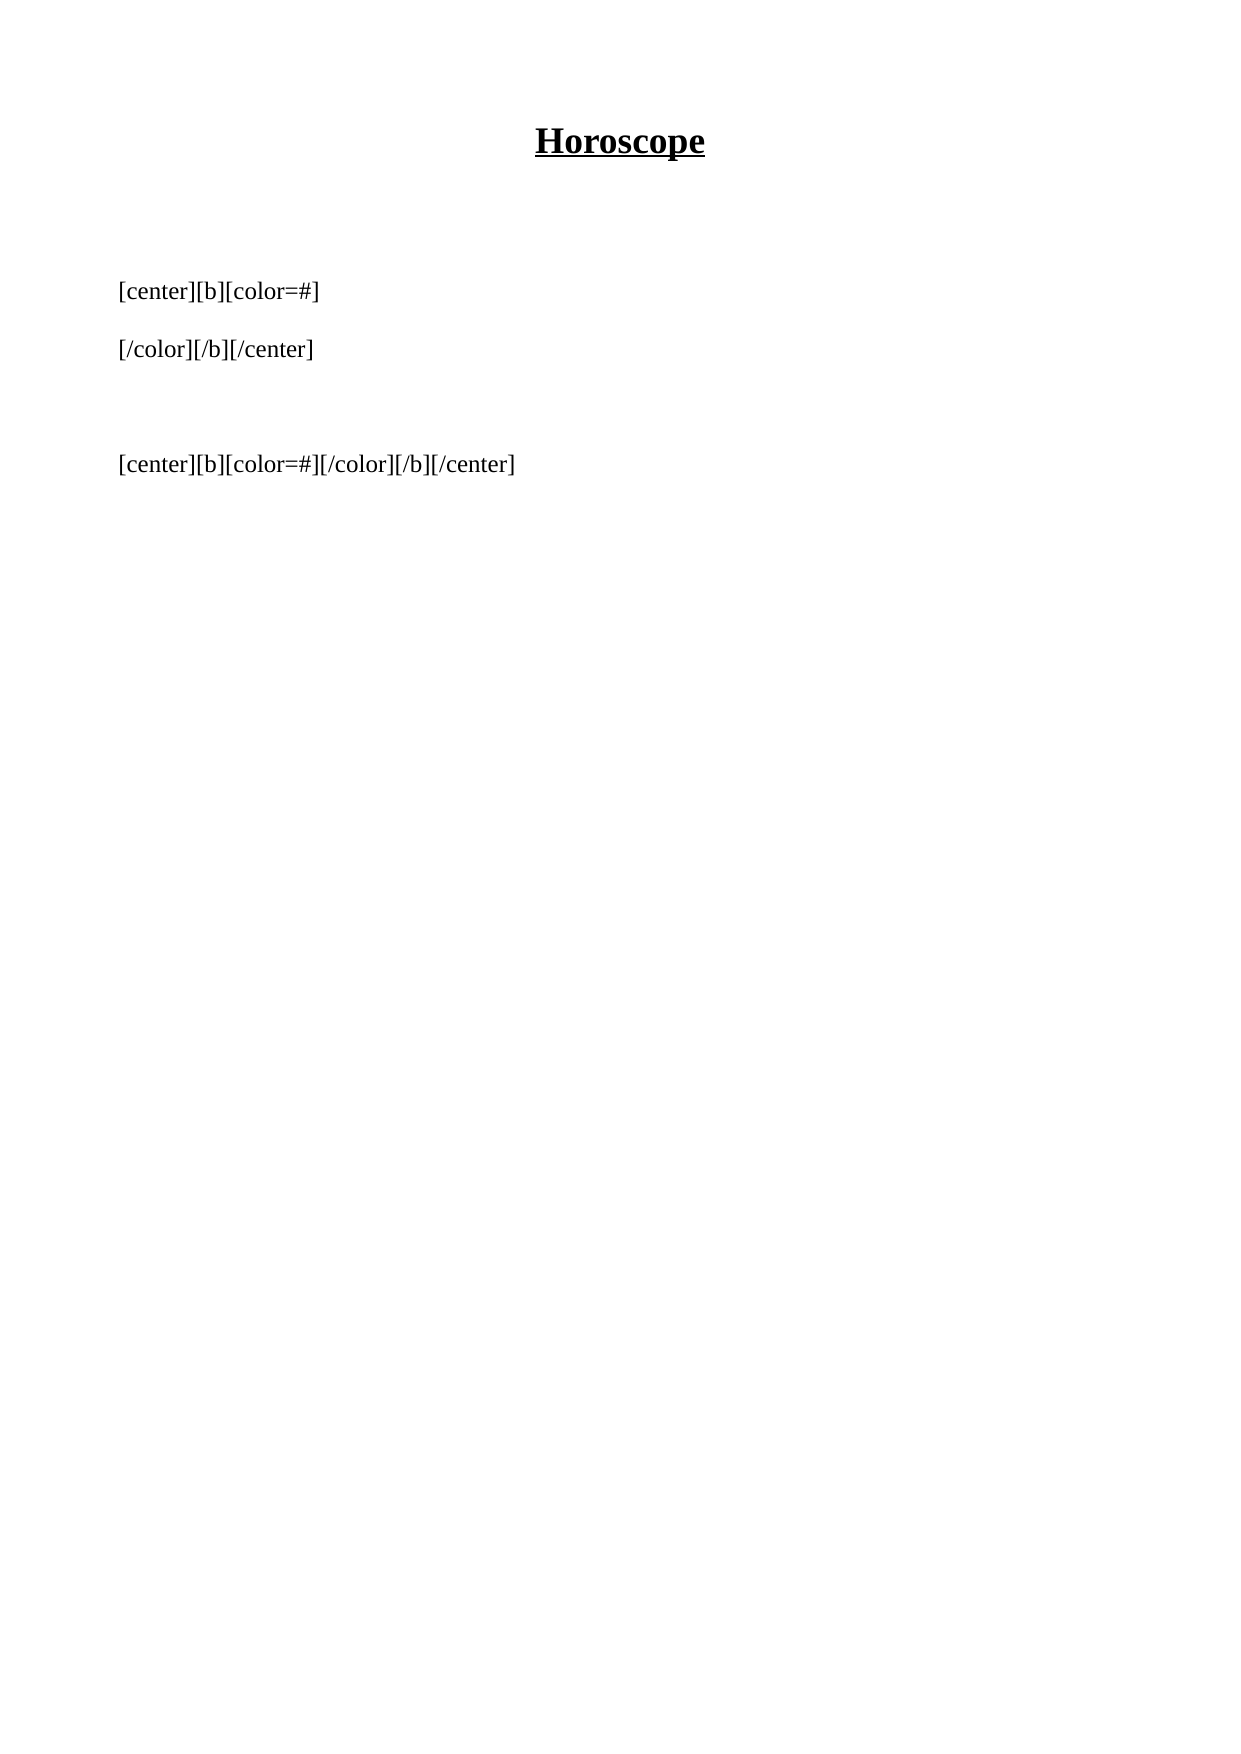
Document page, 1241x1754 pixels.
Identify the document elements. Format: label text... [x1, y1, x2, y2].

text [center][b][color=#] [118, 276, 1122, 305]
text [/color][/b][/center] [118, 334, 1122, 362]
text Horoscope [118, 118, 1122, 161]
text [center][b][color=#][/color][/b][/center] [118, 449, 1122, 477]
